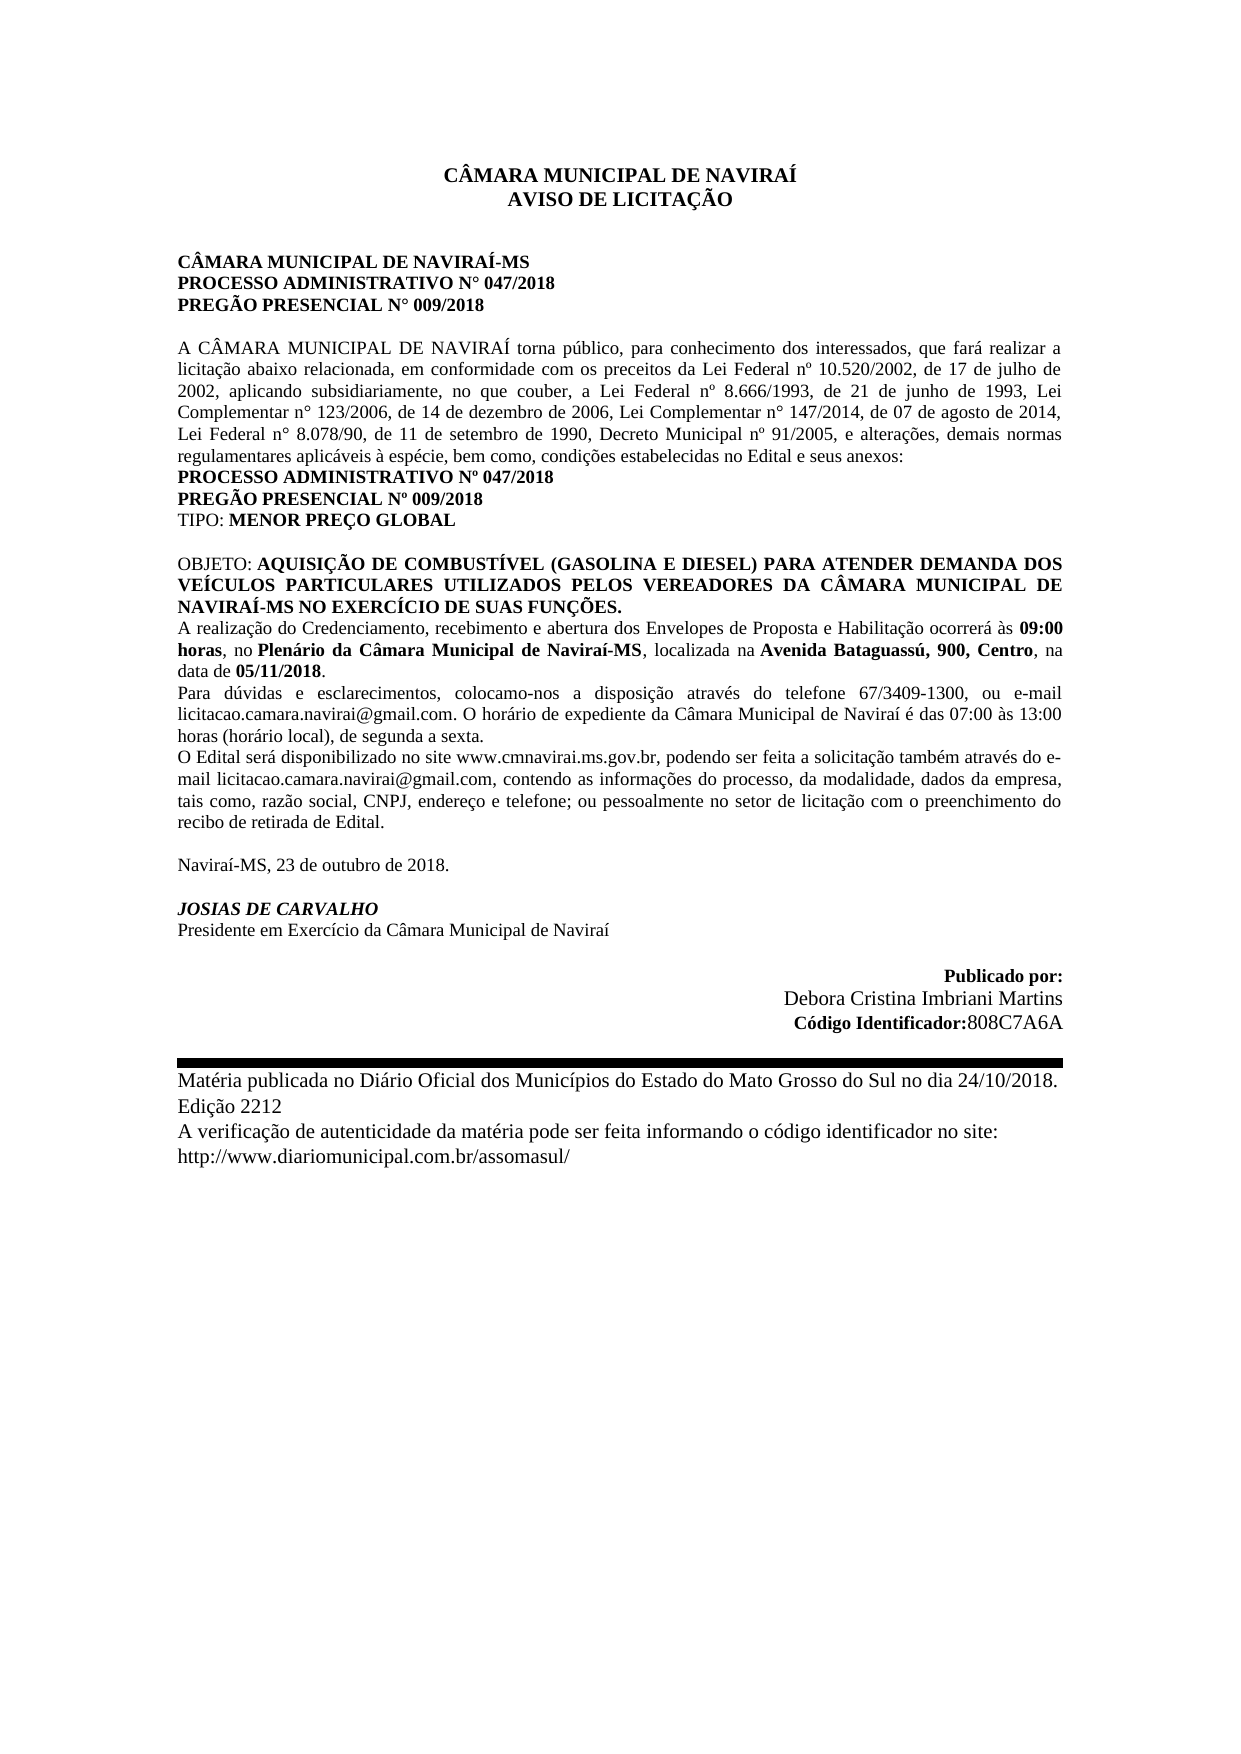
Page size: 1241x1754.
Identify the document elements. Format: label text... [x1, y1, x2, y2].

text OBJETO: AQUISIÇÃO DE COMBUSTÍVEL (GASOLINA E DIESEL) PARA ATENDER DEMANDA DOS VEÍCULOS PARTICULARES UTILIZADOS PELOS VEREADORES DA CÂMARA MUNICIPAL DE NAVIRAÍ-MS NO EXERCÍCIO DE SUAS FUNÇÕES. [177, 552, 1063, 617]
text CÂMARA MUNICIPAL DE NAVIRAÍ-MS [177, 251, 1063, 272]
text Para dúvidas e esclarecimentos, colocamo-nos a disposição através do telefone 67/3409-1300, ou e-mail licitacao.camara.navirai@gmail.com. O horário de expediente da Câmara Municipal de Naviraí é das 07:00 às 13:00 horas (horário local), de segunda a sexta. [177, 682, 1063, 746]
text PROCESSO ADMINISTRATIVO Nº 047/2018 [177, 466, 1063, 488]
text TIPO: MENOR PREÇO GLOBAL [177, 509, 1063, 531]
text Matéria publicada no Diário Oficial dos Municípios do Estado do Mato Grosso do Sul no dia 24/10/2018. Edição 2212 A verificação de autenticidade da matéria pode ser feita informando o código identificador no site: http://www.diariomunicipal.com.br/assomasul/ [177, 1068, 1063, 1168]
text JOSIAS DE CARVALHO [177, 897, 1063, 919]
text A CÂMARA MUNICIPAL DE NAVIRAÍ torna público, para conhecimento dos interessados, que fará realizar a licitação abaixo relacionada, em conformidade com os preceitos da Lei Federal nº 10.520/2002, de 17 de julho de 2002, aplicando subsidiariamente, no que couber, a Lei Federal nº 8.666/1993, de 21 de junho de 1993, Lei Complementar n° 123/2006, de 14 de dezembro de 2006, Lei Complementar n° 147/2014, de 07 de agosto de 2014, Lei Federal n° 8.078/90, de 11 de setembro de 1990, Decreto Municipal nº 91/2005, e alterações, demais normas regulamentares aplicáveis à espécie, bem como, condições estabelecidas no Edital e seus anexos: [177, 337, 1063, 466]
text Presidente em Exercício da Câmara Municipal de Naviraí [177, 919, 1063, 941]
text O Edital será disponibilizado no site www.cmnavirai.ms.gov.br, podendo ser feita a solicitação também através do e-mail licitacao.camara.navirai@gmail.com, contendo as informações do processo, da modalidade, dados da empresa, tais como, razão social, CNPJ, endereço e telefone; ou pessoalmente no setor de licitação com o preenchimento do recibo de retirada de Edital. [177, 746, 1063, 833]
text PREGÃO PRESENCIAL N° 009/2018 [177, 294, 1063, 315]
text Publicado por: Debora Cristina Imbriani Martins Código Identificador:808C7A6A [177, 941, 1063, 1034]
text A realização do Credenciamento, recebimento e abertura dos Envelopes de Proposta e Habilitação ocorrerá às 09:00 horas, no Plenário da Câmara Municipal de Naviraí-MS, localizada na Avenida Bataguassú, 900, Centro, na data de 05/11/2018. [177, 617, 1063, 682]
text PROCESSO ADMINISTRATIVO N° 047/2018 [177, 272, 1063, 294]
text Naviraí-MS, 23 de outubro de 2018. [177, 854, 1063, 876]
text PREGÃO PRESENCIAL Nº 009/2018 [177, 488, 1063, 509]
text CÂMARA MUNICIPAL DE NAVIRAÍ AVISO DE LICITAÇÃO [177, 163, 1063, 211]
